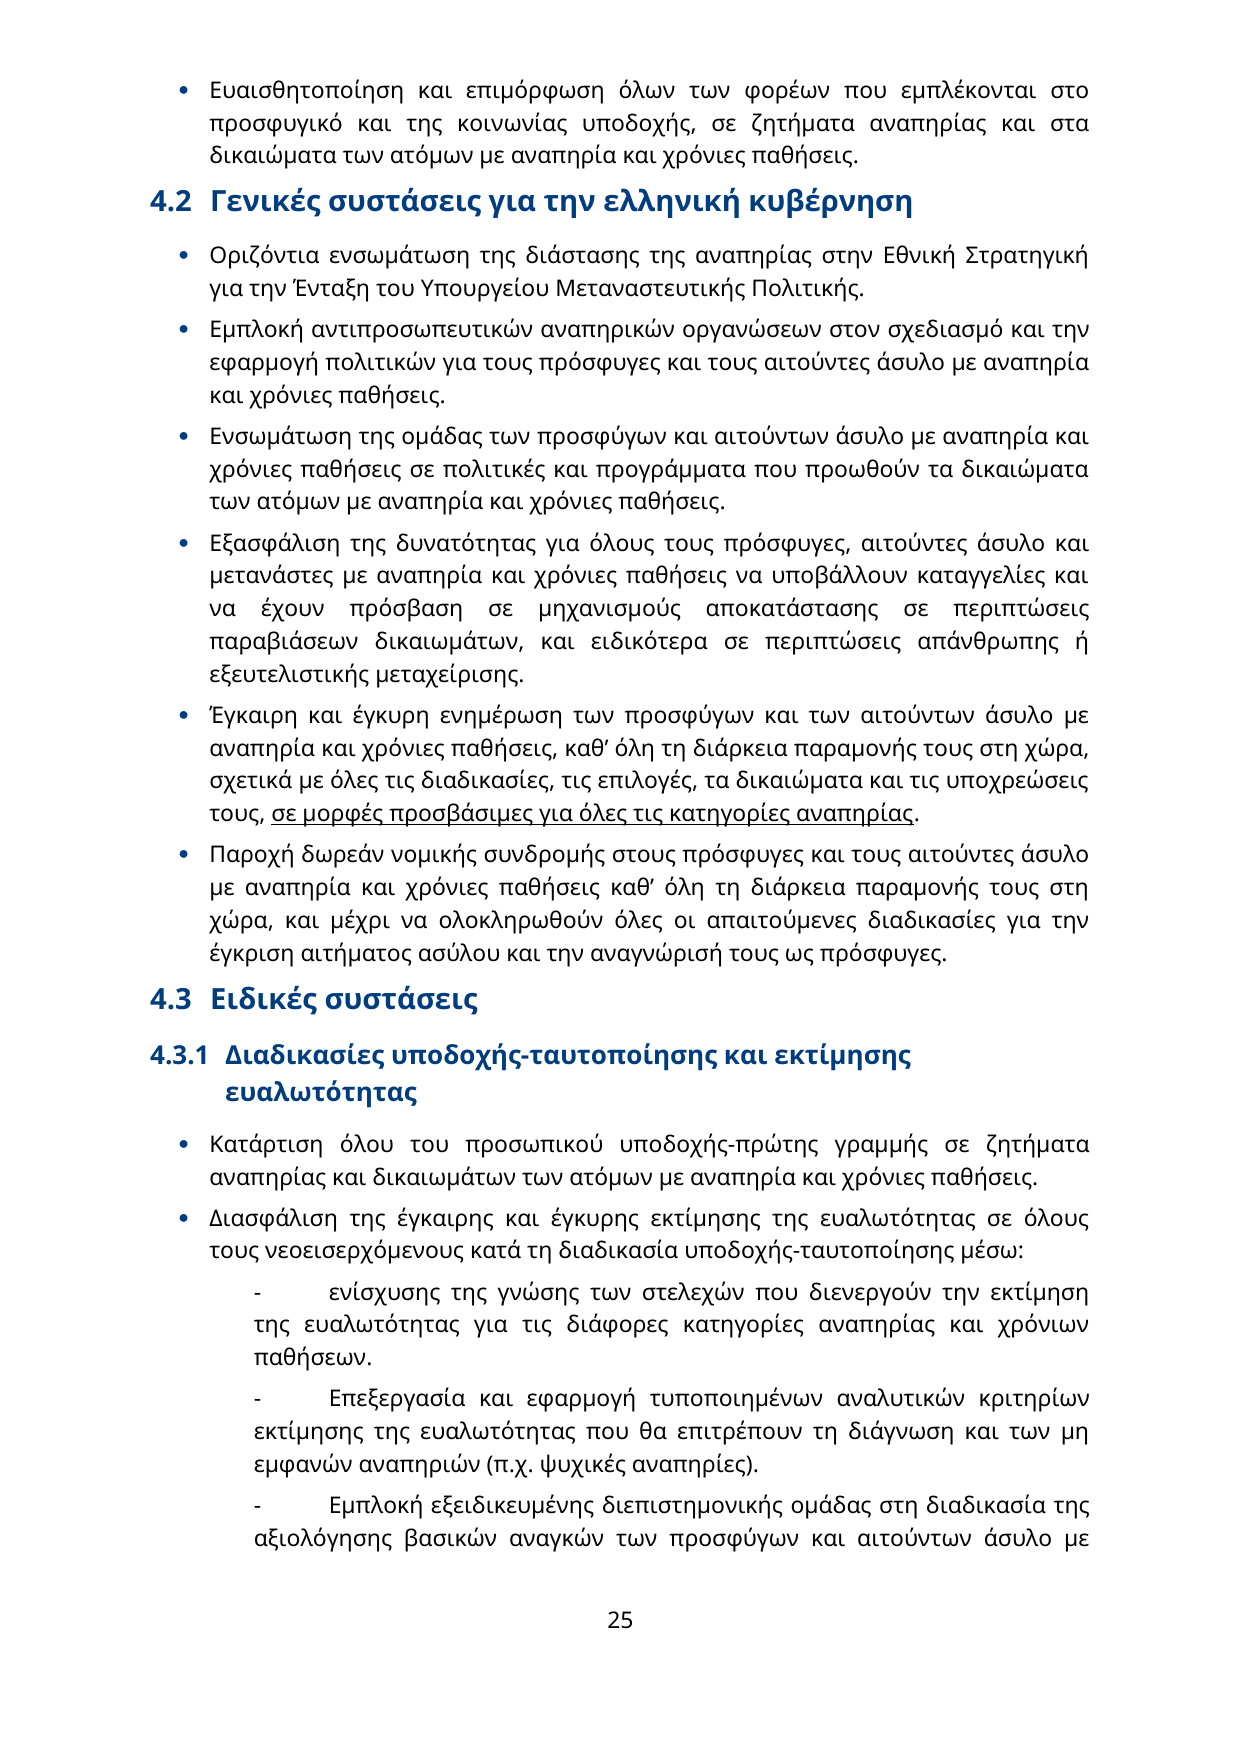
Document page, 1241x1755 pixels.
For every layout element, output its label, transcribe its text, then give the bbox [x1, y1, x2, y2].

list Ενσωμάτωση της ομάδας των προσφύγων και αιτούντων άσυλο με αναπηρία και χρόνιες παθήσεις σε πολιτικές και προγράμματα που προωθούν τα δικαιώματα των ατόμων με αναπηρία και χρόνιες παθήσεις. [179, 420, 1090, 517]
list Εμπλοκή αντιπροσωπευτικών αναπηρικών οργανώσεων στον σχεδιασμό και την εφαρμογή πολιτικών για τους πρόσφυγες και τους αιτούντες άσυλο με αναπηρία και χρόνιες παθήσεις. [179, 313, 1090, 410]
list Εξασφάλιση της δυνατότητας για όλους τους πρόσφυγες, αιτούντες άσυλο και μετανάστες με αναπηρία και χρόνιες παθήσεις να υποβάλλουν καταγγελίες και να έχουν πρόσβαση σε μηχανισμούς αποκατάστασης σε περιπτώσεις παραβιάσεων δικαιωμάτων, και ειδικότερα σε περιπτώσεις απάνθρωπης ή εξευτελιστικής μεταχείρισης. [179, 526, 1090, 689]
list ενίσχυσης της γνώσης των στελεχών που διενεργούν την εκτίμηση της ευαλωτότητας για τις διάφορες κατηγορίες αναπηρίας και χρόνιων παθήσεων. [253, 1276, 1090, 1372]
list Εμπλοκή εξειδικευμένης διεπιστημονικής ομάδας στη διαδικασία της αξιολόγησης βασικών αναγκών των προσφύγων και αιτούντων άσυλο με [253, 1489, 1090, 1553]
list Ευαισθητοποίηση και επιμόρφωση όλων των φορέων που εμπλέκονται στο προσφυγικό και της κοινωνίας υποδοχής, σε ζητήματα αναπηρίας και στα δικαιώματα των ατόμων με αναπηρία και χρόνιες παθήσεις. [179, 74, 1090, 171]
list Έγκαιρη και έγκυρη ενημέρωση των προσφύγων και των αιτούντων άσυλο με αναπηρία και χρόνιες παθήσεις, καθ’ όλη τη διάρκεια παραμονής τους στη χώρα, σχετικά με όλες τις διαδικασίες, τις επιλογές, τα δικαιώματα και τις υποχρεώσεις τους, σε μορφές προσβάσιμες για όλες τις κατηγορίες αναπηρίας. [179, 699, 1090, 828]
subtitle Διαδικασίες υποδοχής-ταυτοποίησης και εκτίμησης ευαλωτότητας [150, 1036, 1090, 1109]
list Κατάρτιση όλου του προσωπικού υποδοχής-πρώτης γραμμής σε ζητήματα αναπηρίας και δικαιωμάτων των ατόμων με αναπηρία και χρόνιες παθήσεις. [179, 1128, 1090, 1192]
list Οριζόντια ενσωμάτωση της διάστασης της αναπηρίας στην Εθνική Στρατηγική για την Ένταξη του Υπουργείου Μεταναστευτικής Πολιτικής. [179, 239, 1090, 303]
list Διασφάλιση της έγκαιρης και έγκυρης εκτίμησης της ευαλωτότητας σε όλους τους νεοεισερχόμενους κατά τη διαδικασία υποδοχής-ταυτοποίησης μέσω: [179, 1202, 1090, 1266]
list Επεξεργασία και εφαρμογή τυποποιημένων αναλυτικών κριτηρίων εκτίμησης της ευαλωτότητας που θα επιτρέπουν τη διάγνωση και των μη εμφανών αναπηριών (π.χ. ψυχικές αναπηρίες). [253, 1382, 1090, 1479]
subtitle Γενικές συστάσεις για την ελληνική κυβέρνηση [150, 181, 1090, 220]
subtitle Ειδικές συστάσεις [150, 978, 1090, 1018]
list Παροχή δωρεάν νομικής συνδρομής στους πρόσφυγες και τους αιτούντες άσυλο με αναπηρία και χρόνιες παθήσεις καθ’ όλη τη διάρκεια παραμονής τους στη χώρα, και μέχρι να ολοκληρωθούν όλες οι απαιτούμενες διαδικασίες για την έγκριση αιτήματος ασύλου και την αναγνώρισή τους ως πρόσφυγες. [179, 838, 1090, 968]
